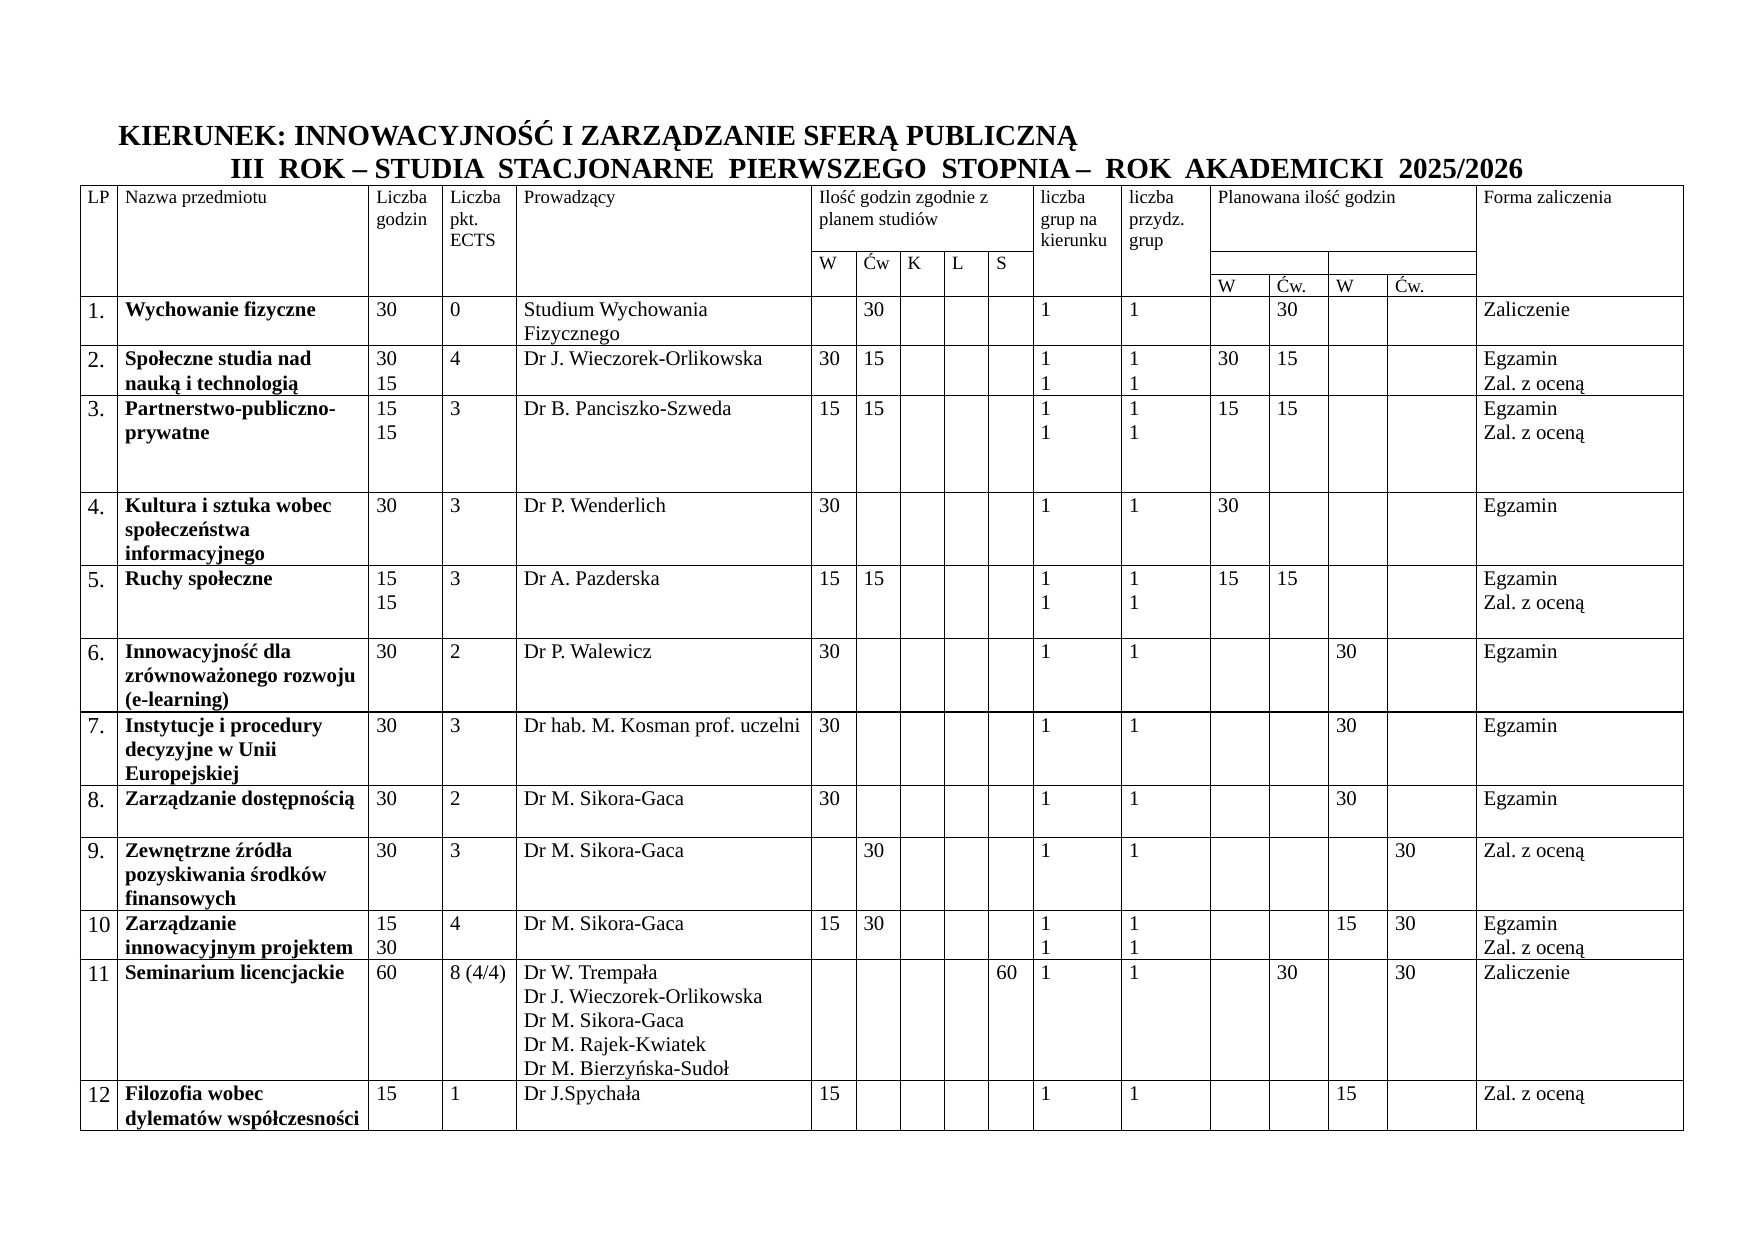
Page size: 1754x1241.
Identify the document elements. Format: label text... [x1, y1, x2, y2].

table_header Liczba godzin [369, 186, 442, 296]
table_cell [901, 566, 944, 638]
table_cell 1 [1034, 493, 1121, 565]
table_cell Dr J. Wieczorek-Orlikowska [517, 346, 811, 394]
table_cell 15 15 [369, 566, 442, 638]
table_cell 30 15 [369, 346, 442, 394]
table_cell 15 [812, 911, 856, 959]
table_cell Zarządzanie innowacyjnym projektem [118, 911, 368, 959]
table_cell 3. [81, 396, 117, 492]
table_cell 15 [857, 396, 900, 492]
table_cell 30 [812, 639, 856, 711]
table_cell Dr P. Walewicz [517, 639, 811, 711]
table_cell 30 [1388, 911, 1476, 959]
table_cell [443, 251, 516, 273]
table_cell [1270, 493, 1328, 565]
table_cell [1388, 346, 1476, 394]
table_cell [1388, 566, 1476, 638]
table_cell [989, 639, 1033, 711]
table_cell [989, 838, 1033, 910]
table_cell 30 [1388, 960, 1476, 1080]
table_cell [945, 1081, 988, 1129]
table_cell Seminarium licencjackie [118, 960, 368, 1080]
table_cell [1388, 297, 1476, 345]
table_cell 30 [812, 346, 856, 394]
table_cell 30 [369, 838, 442, 910]
table_cell Ruchy społeczne [118, 566, 368, 638]
table_header liczba grup na kierunku [1034, 186, 1121, 296]
table_cell [1388, 493, 1476, 565]
table_cell 30 [812, 493, 856, 565]
table_cell 5. [81, 566, 117, 638]
table_cell 30 [1329, 639, 1387, 711]
table_cell [857, 493, 900, 565]
table_cell Kultura i sztuka wobec społeczeństwa informacyjnego [118, 493, 368, 565]
table_cell W [812, 252, 856, 296]
table_cell [857, 960, 900, 1080]
table_cell Instytucje i procedury decyzyjne w Unii Europejskiej [118, 713, 368, 785]
table_cell [989, 786, 1033, 837]
table_cell [1211, 960, 1269, 1080]
table_cell Egzamin [1477, 786, 1683, 837]
table_cell Wychowanie fizyczne [118, 297, 368, 345]
table_cell 1 1 [1122, 346, 1210, 394]
table_cell 30 [369, 713, 442, 785]
table_header Nazwa przedmiotu [118, 186, 368, 296]
table_cell [989, 911, 1033, 959]
table_cell 1 [1122, 639, 1210, 711]
table_cell 30 [1211, 493, 1269, 565]
table_cell [1388, 786, 1476, 837]
table_cell [1270, 713, 1328, 785]
table_cell 30 [1211, 346, 1269, 394]
table_cell 2 [443, 639, 516, 711]
subtitle III ROK – STUDIA STACJONARNE PIERWSZEGO STOPNIA – ROK AKADEMICKI 2025/2026 [118, 152, 1636, 185]
table_cell 1 [1034, 713, 1121, 785]
table_cell Zal. z oceną [1477, 838, 1683, 910]
table_cell 1 1 [1034, 911, 1121, 959]
table_cell 1 [1034, 960, 1121, 1080]
table_cell L [945, 252, 988, 296]
table_cell 8 (4/4) [443, 960, 516, 1080]
table_cell 30 [857, 297, 900, 345]
table_cell [901, 786, 944, 837]
table_cell 15 [857, 346, 900, 394]
table_cell 15 [812, 566, 856, 638]
table_cell Zal. z oceną [1477, 1081, 1683, 1129]
table_cell Dr M. Sikora-Gaca [517, 786, 811, 837]
table_cell 1 1 [1034, 346, 1121, 394]
table_cell 1 1 [1122, 911, 1210, 959]
table_cell 1 [1122, 1081, 1210, 1129]
table_cell 60 [989, 960, 1033, 1080]
table_cell 15 [857, 566, 900, 638]
table_cell [1329, 566, 1387, 638]
table_cell 3 [443, 493, 516, 565]
table_cell [1329, 297, 1387, 345]
table_cell 60 [369, 960, 442, 1080]
table_cell 3 [443, 838, 516, 910]
table_cell [1211, 911, 1269, 959]
table_cell [1270, 838, 1328, 910]
table_cell [1329, 252, 1476, 273]
table_cell 1 1 [1122, 396, 1210, 492]
table_cell Egzamin [1477, 713, 1683, 785]
table_cell [1211, 297, 1269, 345]
table_cell 30 [1270, 960, 1328, 1080]
table_cell 1 [1122, 838, 1210, 910]
table_cell [1388, 396, 1476, 492]
table_cell 30 [1329, 713, 1387, 785]
table_cell 15 [1211, 396, 1269, 492]
table_cell Dr W. Trempała Dr J. Wieczorek-Orlikowska Dr M. Sikora-Gaca Dr M. Rajek-Kwiatek Dr M. Bierzyńska-Sudoł [517, 960, 811, 1080]
table_cell [901, 960, 944, 1080]
table_cell [945, 639, 988, 711]
table_cell [901, 639, 944, 711]
table_cell Egzamin Zal. z oceną [1477, 396, 1683, 492]
table_cell Ćw. [1388, 275, 1476, 296]
table_cell [1388, 639, 1476, 711]
table_cell [1270, 639, 1328, 711]
table_header Forma zaliczenia [1477, 186, 1683, 296]
table_cell [945, 838, 988, 910]
table_cell [1211, 639, 1269, 711]
table_cell Dr hab. M. Kosman prof. uczelni [517, 713, 811, 785]
table_cell 8. [81, 786, 117, 837]
table_cell 4 [443, 346, 516, 394]
table_cell [901, 713, 944, 785]
table_cell 30 [369, 639, 442, 711]
table_cell 1 1 [1034, 566, 1121, 638]
table_cell 9. [81, 838, 117, 910]
table_cell 3 [443, 566, 516, 638]
table_cell 15 [812, 1081, 856, 1129]
table_cell [989, 346, 1033, 394]
table_cell Studium Wychowania Fizycznego [517, 297, 811, 345]
table_cell 7. [81, 713, 117, 785]
table_cell [1211, 252, 1328, 273]
table_cell 1 [1034, 639, 1121, 711]
table_cell Ćw. [1270, 275, 1328, 296]
table_header Ilość godzin zgodnie z planem studiów [812, 186, 1033, 251]
table_cell [989, 1081, 1033, 1129]
table_cell [945, 297, 988, 345]
table_cell 30 [812, 713, 856, 785]
table_cell 2. [81, 346, 117, 394]
table_cell 1 [1034, 297, 1121, 345]
table_cell [1270, 786, 1328, 837]
table_cell Dr M. Sikora-Gaca [517, 838, 811, 910]
table_header Planowana ilość godzin [1211, 186, 1476, 251]
table_cell Dr A. Pazderska [517, 566, 811, 638]
table_cell 12 [81, 1081, 117, 1129]
table_cell Filozofia wobec dylematów współczesności [118, 1081, 368, 1129]
table_cell 30 [857, 911, 900, 959]
table_cell 1 [443, 1081, 516, 1129]
table_cell Zarządzanie dostępnością [118, 786, 368, 837]
table_cell Partnerstwo-publiczno-prywatne [118, 396, 368, 492]
table_header Liczba pkt. ECTS [443, 186, 516, 251]
table_cell 1 [1034, 838, 1121, 910]
table_cell 1 [1122, 786, 1210, 837]
table_cell 30 [1388, 838, 1476, 910]
table_cell [901, 838, 944, 910]
table_cell [857, 713, 900, 785]
table_cell [945, 493, 988, 565]
table_cell [945, 566, 988, 638]
table_cell [945, 713, 988, 785]
table_cell 15 30 [369, 911, 442, 959]
table_cell [857, 639, 900, 711]
table_cell 1 [1034, 1081, 1121, 1129]
table_cell [812, 838, 856, 910]
table_cell 15 [1329, 1081, 1387, 1129]
table_cell [901, 297, 944, 345]
table_cell [945, 960, 988, 1080]
table_cell Dr P. Wenderlich [517, 493, 811, 565]
table_cell 4. [81, 493, 117, 565]
table_cell Egzamin Zal. z oceną [1477, 346, 1683, 394]
table_cell Zaliczenie [1477, 960, 1683, 1080]
table_cell W [1329, 275, 1387, 296]
table_cell [1329, 960, 1387, 1080]
table_cell 6. [81, 639, 117, 711]
table_cell Dr J.Spychała [517, 1081, 811, 1129]
table_cell [1211, 713, 1269, 785]
table_cell [901, 346, 944, 394]
table_cell [1388, 1081, 1476, 1129]
table_cell 0 [443, 297, 516, 345]
table_cell 3 [443, 713, 516, 785]
table_cell 1 [1122, 960, 1210, 1080]
table_cell Społeczne studia nad nauką i technologią [118, 346, 368, 394]
table_cell [901, 1081, 944, 1129]
table_cell [945, 786, 988, 837]
table_cell [1329, 396, 1387, 492]
subtitle KIERUNEK: INNOWACYJNOŚĆ I ZARZĄDZANIE SFERĄ PUBLICZNĄ [118, 118, 1636, 152]
table_cell Egzamin Zal. z oceną [1477, 566, 1683, 638]
table_header LP [81, 186, 117, 296]
table_cell 1 1 [1034, 396, 1121, 492]
table_cell [945, 396, 988, 492]
table_cell 1 [1122, 713, 1210, 785]
table_cell 15 [1270, 396, 1328, 492]
table_cell 15 [1270, 566, 1328, 638]
table_cell 15 15 [369, 396, 442, 492]
table_cell [901, 493, 944, 565]
table_cell W [1211, 275, 1269, 296]
table_cell 1. [81, 297, 117, 345]
table_cell [1329, 493, 1387, 565]
table_cell Egzamin [1477, 493, 1683, 565]
table_header Prowadzący [517, 186, 811, 296]
table_cell 11 [81, 960, 117, 1080]
table_cell 30 [812, 786, 856, 837]
table_cell [1329, 838, 1387, 910]
table_cell [1388, 713, 1476, 785]
table_cell Zewnętrzne źródła pozyskiwania środków finansowych [118, 838, 368, 910]
table_cell 30 [369, 786, 442, 837]
table_cell Zaliczenie [1477, 297, 1683, 345]
table_cell 30 [1270, 297, 1328, 345]
table_cell 1 [1034, 786, 1121, 837]
table_cell Innowacyjność dla zrównoważonego rozwoju (e-learning) [118, 639, 368, 711]
table_cell K [901, 252, 944, 296]
table_cell [989, 297, 1033, 345]
table_cell [443, 274, 516, 296]
table_cell [1270, 1081, 1328, 1129]
table_cell [945, 346, 988, 394]
table_cell Egzamin [1477, 639, 1683, 711]
table_cell Ćw [857, 252, 900, 296]
table_header liczba przydz. grup [1122, 186, 1210, 296]
table_cell 15 [812, 396, 856, 492]
table_cell [812, 297, 856, 345]
table_cell [1329, 346, 1387, 394]
table_cell [857, 786, 900, 837]
table_cell [989, 396, 1033, 492]
table_cell 30 [369, 297, 442, 345]
table_cell [989, 566, 1033, 638]
table_cell 30 [857, 838, 900, 910]
table_cell [901, 396, 944, 492]
table_cell 2 [443, 786, 516, 837]
table_cell Egzamin Zal. z oceną [1477, 911, 1683, 959]
table_cell [989, 493, 1033, 565]
table_cell [1211, 1081, 1269, 1129]
table_cell 4 [443, 911, 516, 959]
table_cell 30 [1329, 786, 1387, 837]
table_cell 15 [1329, 911, 1387, 959]
table_cell Dr B. Panciszko-Szweda [517, 396, 811, 492]
table_cell [812, 960, 856, 1080]
table_cell [901, 911, 944, 959]
table_cell 15 [1211, 566, 1269, 638]
table_cell Dr M. Sikora-Gaca [517, 911, 811, 959]
table_cell 15 [369, 1081, 442, 1129]
table_cell [945, 911, 988, 959]
table_cell [1211, 838, 1269, 910]
table_cell 1 [1122, 493, 1210, 565]
table_cell 10 [81, 911, 117, 959]
table_cell [1211, 786, 1269, 837]
table_cell 3 [443, 396, 516, 492]
table_cell S [989, 252, 1033, 296]
table_cell [989, 713, 1033, 785]
table_cell [1270, 911, 1328, 959]
table_cell [857, 1081, 900, 1129]
table_cell 1 1 [1122, 566, 1210, 638]
table_cell 30 [369, 493, 442, 565]
table_cell 1 [1122, 297, 1210, 345]
table_cell 15 [1270, 346, 1328, 394]
